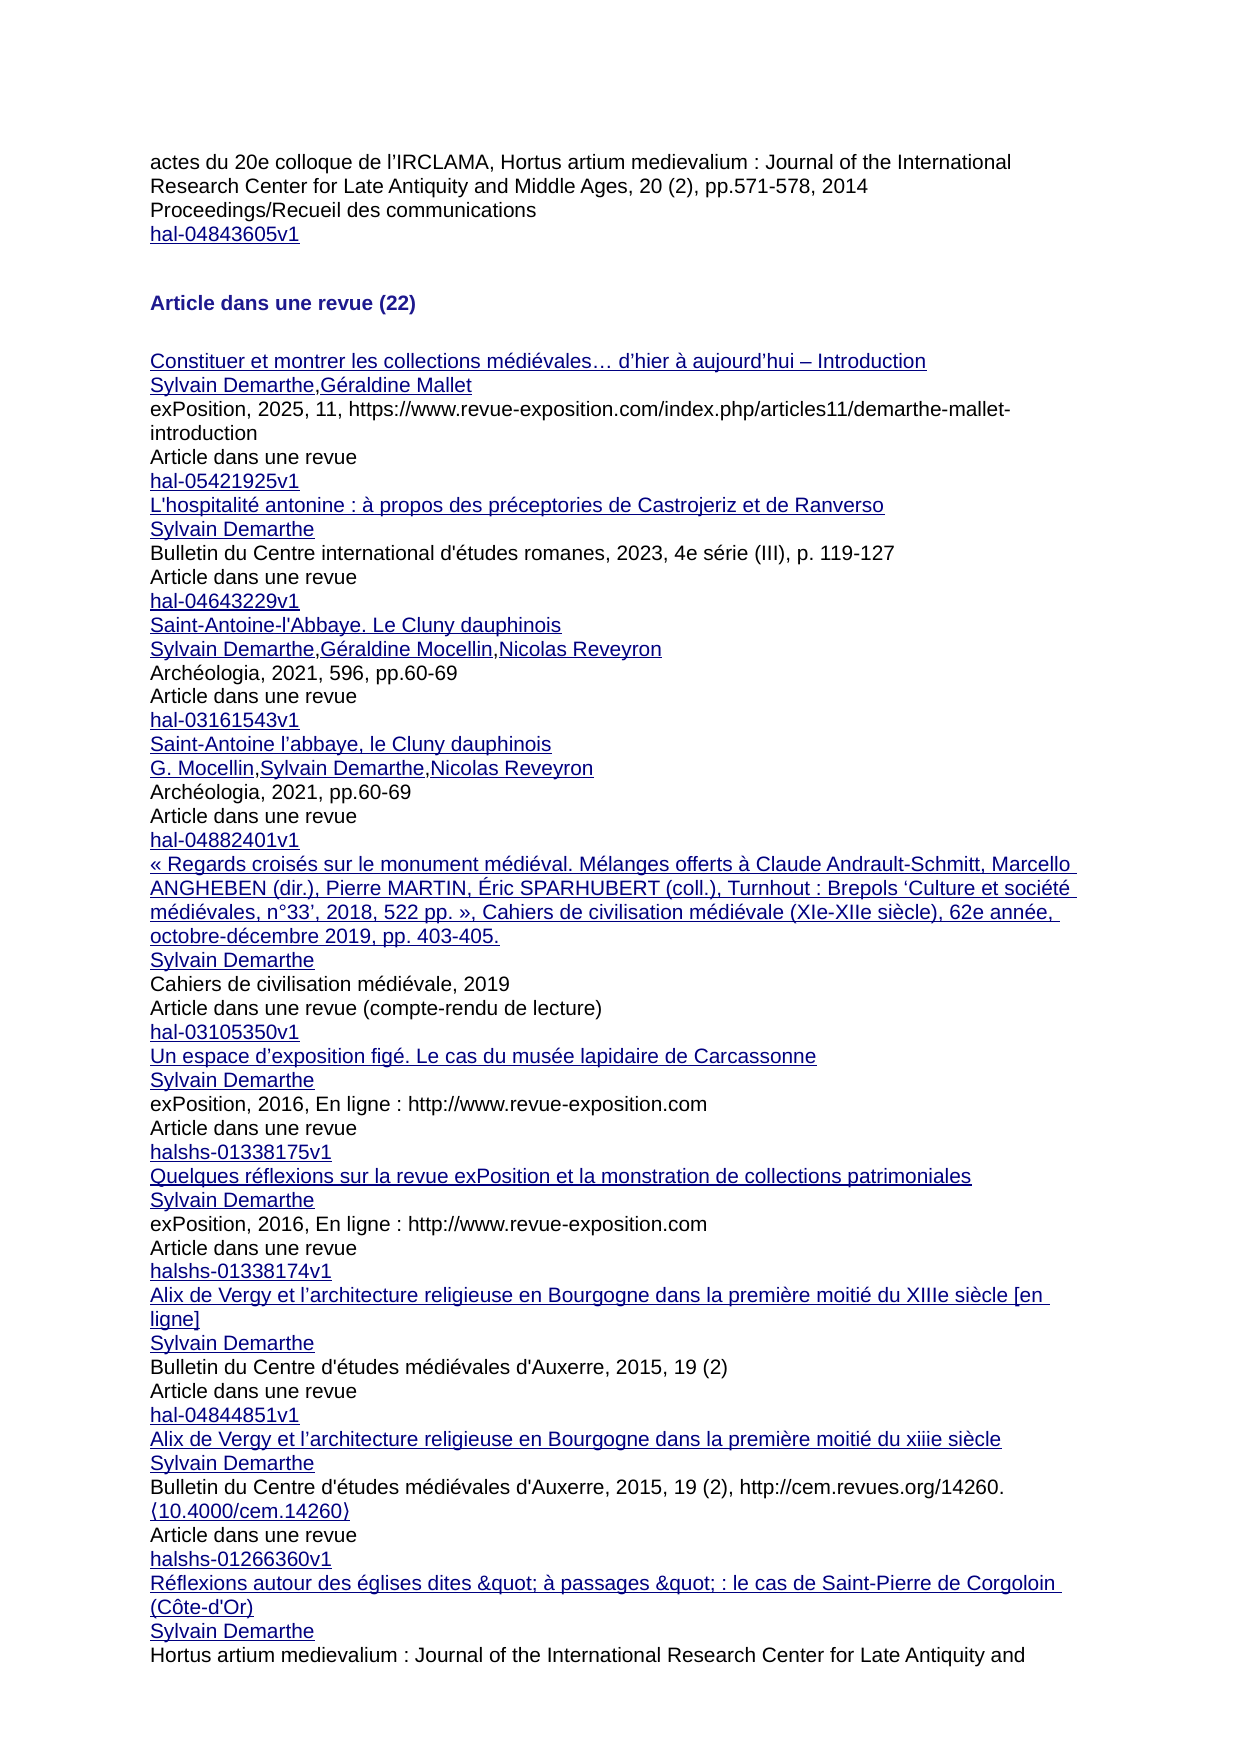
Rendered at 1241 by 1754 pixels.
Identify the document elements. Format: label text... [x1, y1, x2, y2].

table_cell actes du 20e colloque de l’IRCLAMA, Hortus artium medievalium : Journal of the International Research Center for Late Antiquity and Middle Ages, 20 (2), pp.571-578, 2014 Proceedings/Recueil des communications hal-04843605v1 [150, 150, 1090, 246]
table_cell Alix de Vergy et l’architecture religieuse en Bourgogne dans la première moitié du XIIIe siècle [en ligne] Sylvain Demarthe Bulletin du Centre d'études médiévales d'Auxerre, 2015, 19 (2) Article dans une revue hal-04844851v1 [150, 1283, 1090, 1427]
table_cell Un espace d’exposition figé. Le cas du musée lapidaire de Carcassonne Sylvain Demarthe exPosition, 2016, En ligne : http://www.revue-exposition.com Article dans une revue halshs-01338175v1 [150, 1044, 1090, 1163]
table_cell L'hospitalité antonine : à propos des préceptories de Castrojeriz et de Ranverso Sylvain Demarthe Bulletin du Centre international d'études romanes, 2023, 4e série (III), p. 119-127 Article dans une revue hal-04643229v1 [150, 493, 1090, 612]
table_cell Saint-Antoine-l'Abbaye. Le Cluny dauphinois Sylvain Demarthe,Géraldine Mocellin,Nicolas Reveyron Archéologia, 2021, 596, pp.60-69 Article dans une revue hal-03161543v1 [150, 613, 1090, 732]
table_cell Réflexions autour des églises dites &quot; à passages &quot; : le cas de Saint-Pierre de Corgoloin (Côte-d'Or) Sylvain Demarthe Hortus artium medievalium : Journal of the International Research Center for Late Antiquity and [150, 1571, 1090, 1667]
table_cell Alix de Vergy et l’architecture religieuse en Bourgogne dans la première moitié du xiiie siècle Sylvain Demarthe Bulletin du Centre d'études médiévales d'Auxerre, 2015, 19 (2), http://cem.revues.org/14260. ⟨10.4000/cem.14260⟩ Article dans une revue halshs-01266360v1 [150, 1427, 1090, 1571]
subtitle Article dans une revue (22) [150, 291, 1090, 314]
table_cell Quelques réflexions sur la revue exPosition et la monstration de collections patrimoniales Sylvain Demarthe exPosition, 2016, En ligne : http://www.revue-exposition.com Article dans une revue halshs-01338174v1 [150, 1164, 1090, 1283]
table_cell Saint-Antoine l’abbaye, le Cluny dauphinois G. Mocellin,Sylvain Demarthe,Nicolas Reveyron Archéologia, 2021, pp.60-69 Article dans une revue hal-04882401v1 [150, 732, 1090, 852]
table_cell « Regards croisés sur le monument médiéval. Mélanges offerts à Claude Andrault-Schmitt, Marcello ANGHEBEN (dir.), Pierre MARTIN, Éric SPARHUBERT (coll.), Turnhout : Brepols ‘Culture et société médiévales, n°33’, 2018, 522 pp. », Cahiers de civilisation médiévale (XIe-XIIe siècle), 62e année, octobre-décembre 2019, pp. 403-405. Sylvain Demarthe Cahiers de civilisation médiévale, 2019 Article dans une revue (compte-rendu de lecture) hal-03105350v1 [150, 852, 1090, 1044]
table_header Constituer et montrer les collections médiévales… d’hier à aujourd’hui – Introduction Sylvain Demarthe,Géraldine Mallet exPosition, 2025, 11, https://www.revue-exposition.com/index.php/articles11/demarthe-mallet-introduction Article dans une revue hal-05421925v1 [150, 349, 1090, 493]
